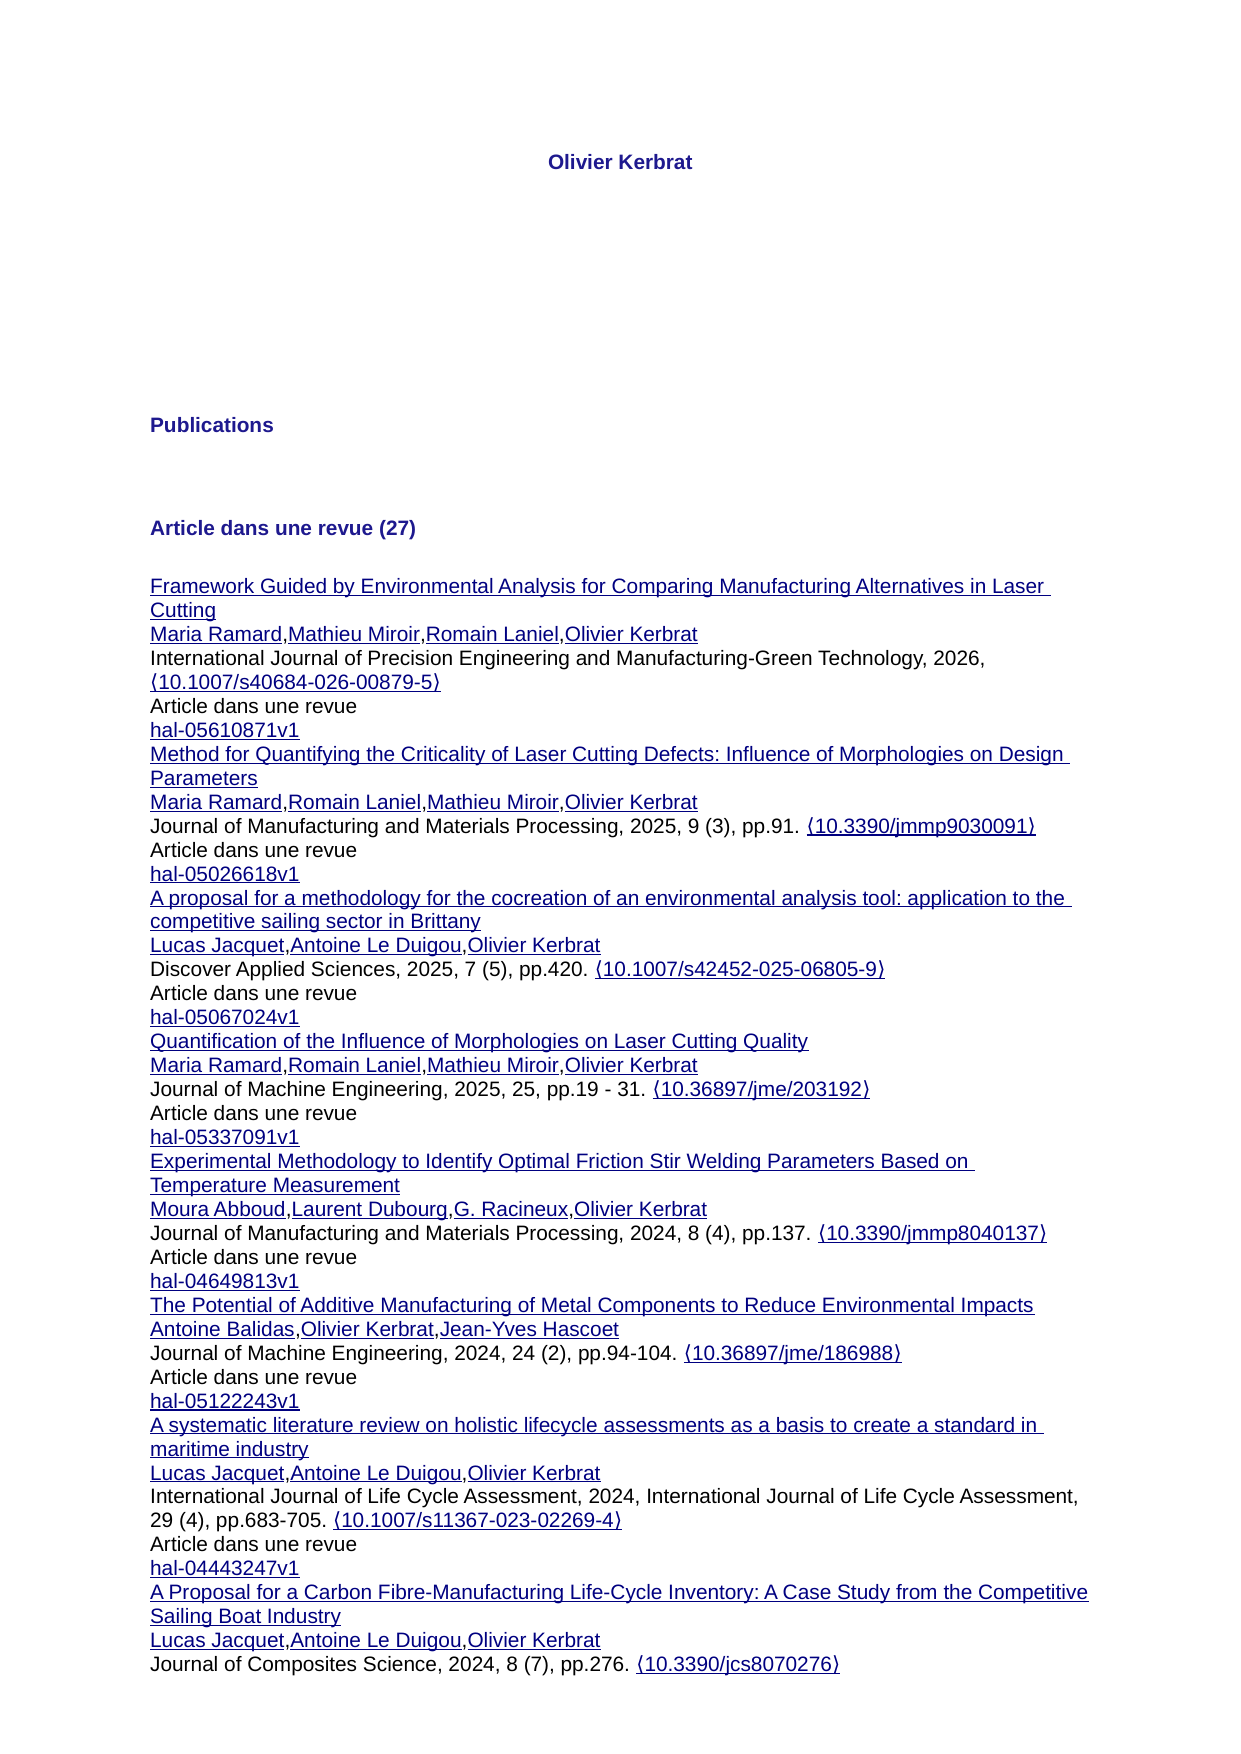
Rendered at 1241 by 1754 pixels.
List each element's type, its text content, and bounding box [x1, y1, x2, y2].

table_cell Quantification of the Influence of Morphologies on Laser Cutting Quality Maria Ramard,Romain Laniel,Mathieu Miroir,Olivier Kerbrat Journal of Machine Engineering, 2025, 25, pp.19 - 31. ⟨10.36897/jme/203192⟩ Article dans une revue hal-05337091v1 [150, 1029, 1090, 1149]
table_cell Method for Quantifying the Criticality of Laser Cutting Defects: Influence of Morphologies on Design Parameters Maria Ramard,Romain Laniel,Mathieu Miroir,Olivier Kerbrat Journal of Manufacturing and Materials Processing, 2025, 9 (3), pp.91. ⟨10.3390/jmmp9030091⟩ Article dans une revue hal-05026618v1 [150, 742, 1090, 885]
subtitle Article dans une revue (27) [150, 516, 1090, 539]
table_cell A Proposal for a Carbon Fibre-Manufacturing Life-Cycle Inventory: A Case Study from the Competitive Sailing Boat Industry Lucas Jacquet,Antoine Le Duigou,Olivier Kerbrat Journal of Composites Science, 2024, 8 (7), pp.276. ⟨10.3390/jcs8070276⟩ [150, 1580, 1090, 1676]
subtitle Publications [150, 412, 1090, 436]
subtitle Olivier Kerbrat [150, 150, 1090, 174]
table_cell A proposal for a methodology for the cocreation of an environmental analysis tool: application to the competitive sailing sector in Brittany Lucas Jacquet,Antoine Le Duigou,Olivier Kerbrat Discover Applied Sciences, 2025, 7 (5), pp.420. ⟨10.1007/s42452-025-06805-9⟩ Article dans une revue hal-05067024v1 [150, 885, 1090, 1029]
table_cell The Potential of Additive Manufacturing of Metal Components to Reduce Environmental Impacts Antoine Balidas,Olivier Kerbrat,Jean-Yves Hascoet Journal of Machine Engineering, 2024, 24 (2), pp.94-104. ⟨10.36897/jme/186988⟩ Article dans une revue hal-05122243v1 [150, 1293, 1090, 1412]
table_cell A systematic literature review on holistic lifecycle assessments as a basis to create a standard in maritime industry Lucas Jacquet,Antoine Le Duigou,Olivier Kerbrat International Journal of Life Cycle Assessment, 2024, International Journal of Life Cycle Assessment, 29 (4), pp.683-705. ⟨10.1007/s11367-023-02269-4⟩ Article dans une revue hal-04443247v1 [150, 1413, 1090, 1580]
table_header Framework Guided by Environmental Analysis for Comparing Manufacturing Alternatives in Laser Cutting Maria Ramard,Mathieu Miroir,Romain Laniel,Olivier Kerbrat International Journal of Precision Engineering and Manufacturing-Green Technology, 2026, ⟨10.1007/s40684-026-00879-5⟩ Article dans une revue hal-05610871v1 [150, 574, 1090, 742]
table_cell Experimental Methodology to Identify Optimal Friction Stir Welding Parameters Based on Temperature Measurement Moura Abboud,Laurent Dubourg,G. Racineux,Olivier Kerbrat Journal of Manufacturing and Materials Processing, 2024, 8 (4), pp.137. ⟨10.3390/jmmp8040137⟩ Article dans une revue hal-04649813v1 [150, 1149, 1090, 1293]
